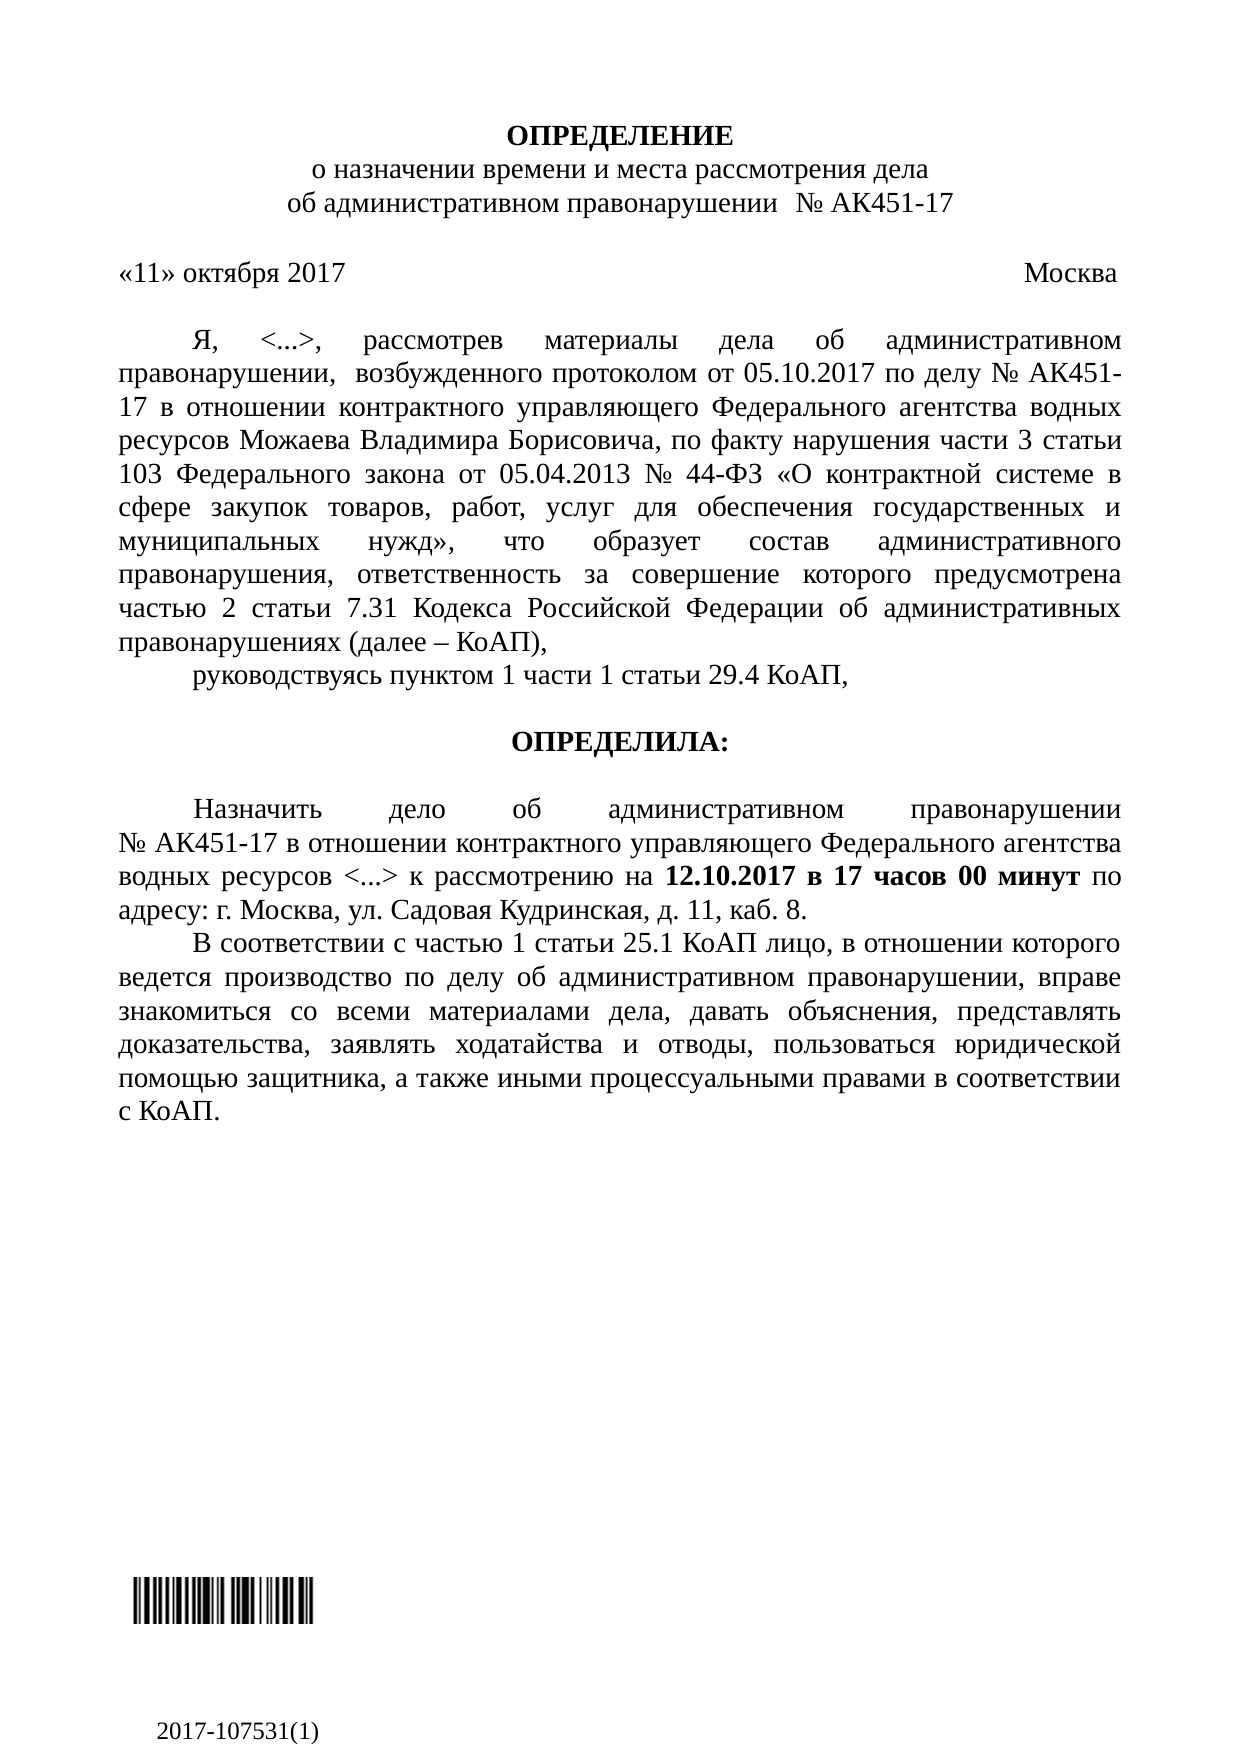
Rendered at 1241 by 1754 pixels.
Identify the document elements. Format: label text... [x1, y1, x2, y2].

text Я, <...>, рассмотрев материалы дела об административном правонарушении, возбужденного протоколом от 05.10.2017 по делу № АК451-17 в отношении контрактного управляющего Федерального агентства водных ресурсов Можаева Владимира Борисовича, по факту нарушения части 3 статьи 103 Федерального закона от 05.04.2013 № 44-ФЗ «О контрактной системе в сфере закупок товаров, работ, услуг для обеспечения государственных и муниципальных нужд», что образует состав административного правонарушения, ответственность за совершение которого предусмотрена частью 2 статьи 7.31 Кодекса Российской Федерации об административных правонарушениях (далее – КоАП), [118, 322, 1122, 657]
text об административном правонарушении № АК451-17 [118, 185, 1122, 221]
subtitle ОПРЕДЕЛЕНИЕ [118, 118, 1122, 152]
picture [118, 1577, 331, 1624]
text ОПРЕДЕЛИЛА: [118, 724, 1122, 758]
text о назначении времени и места рассмотрения дела [118, 152, 1122, 185]
text «11» октября 2017 Москва [118, 255, 1122, 288]
text Назначить дело об административном правонарушении № АК451-17 в отношении контрактного управляющего Федерального агентства водных ресурсов <...> к рассмотрению на 12.10.2017 в 17 часов 00 минут по адресу: г. Москва, ул. Садовая Кудринская, д. 11, каб. 8. [118, 791, 1122, 926]
text руководствуясь пунктом 1 части 1 статьи 29.4 КоАП, [118, 657, 1122, 691]
text В соответствии с частью 1 статьи 25.1 КоАП лицо, в отношении которого ведется производство по делу об административном правонарушении, вправе знакомиться со всеми материалами дела, давать объяснения, представлять доказательства, заявлять ходатайства и отводы, пользоваться юридической помощью защитника, а также иными процессуальными правами в соответствии с КоАП. [118, 926, 1122, 1127]
